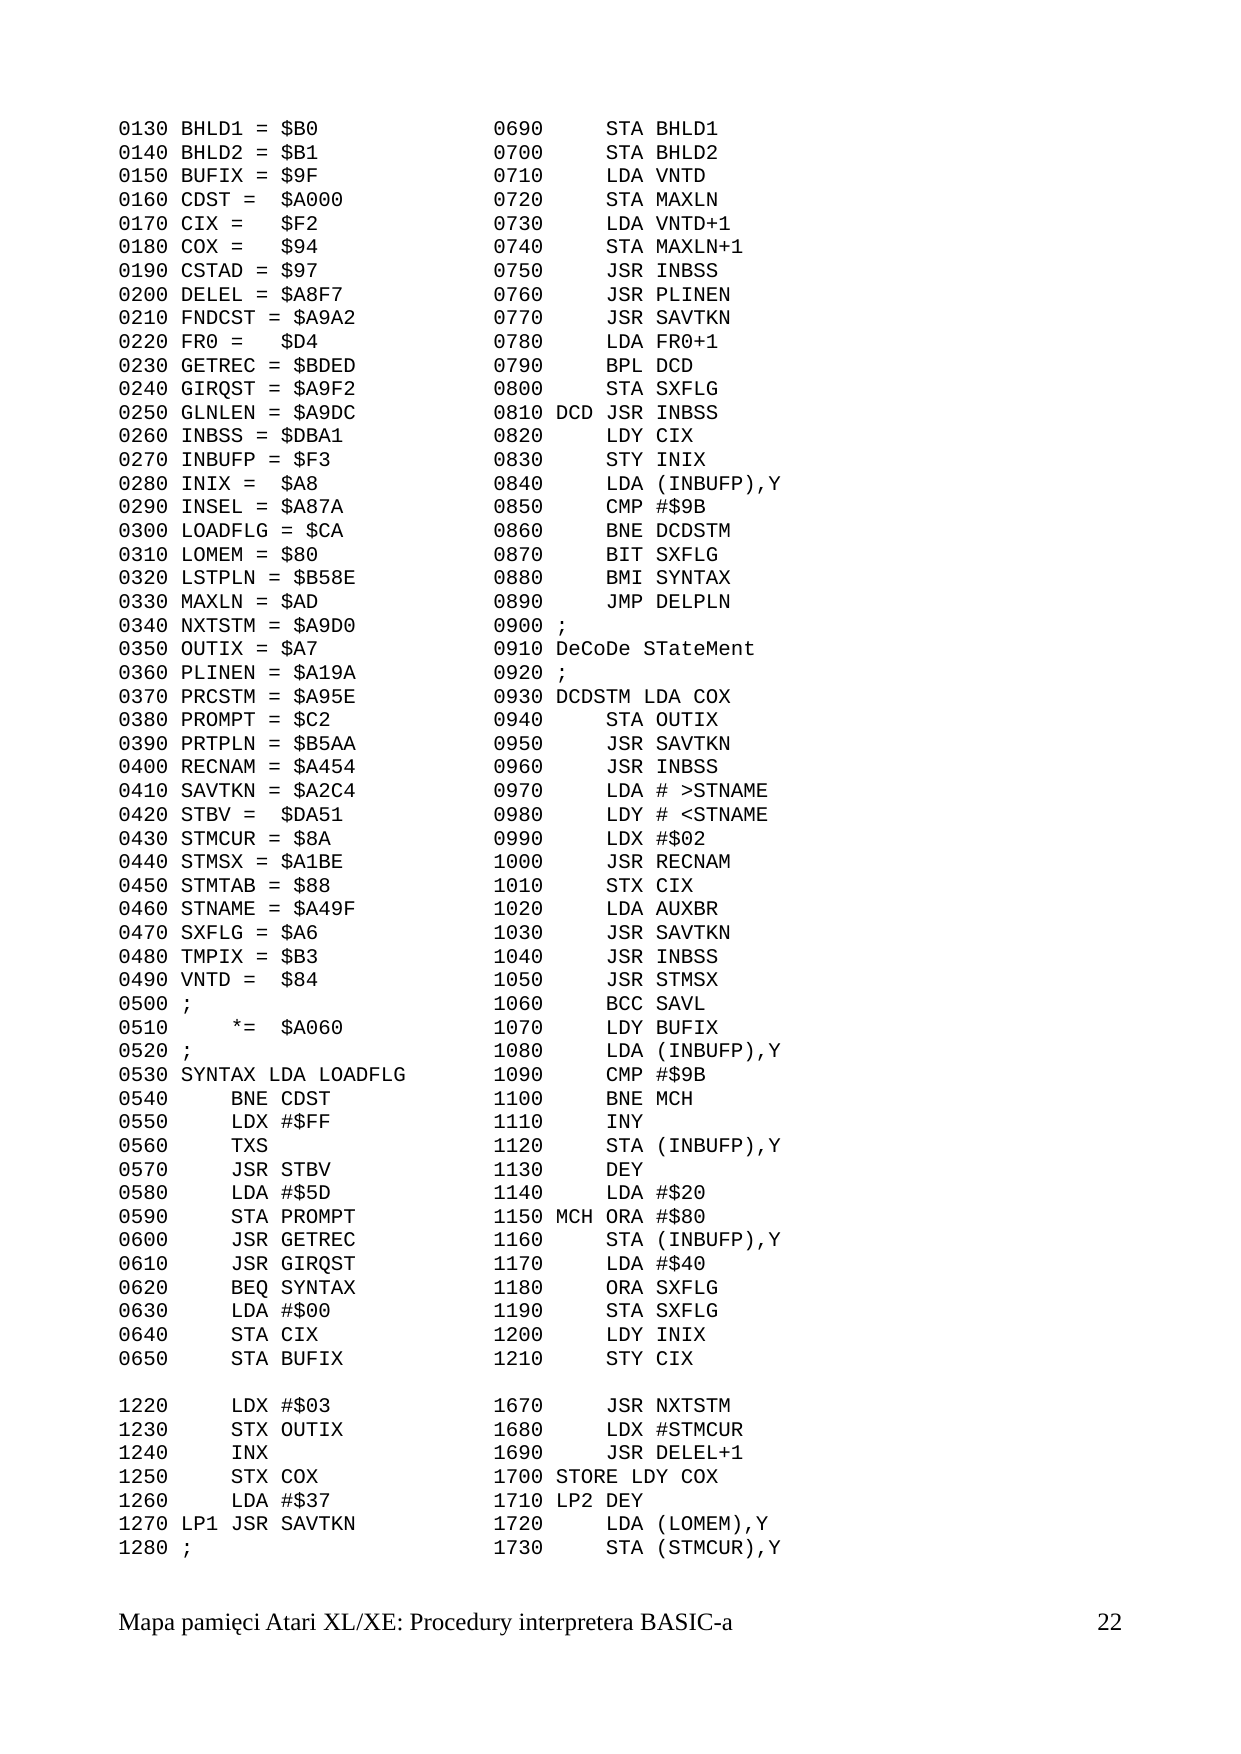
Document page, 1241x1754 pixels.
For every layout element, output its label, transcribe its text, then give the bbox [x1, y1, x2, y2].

text 0630 LDA #$00 1190 STA SXFLG [118, 1300, 1122, 1324]
text 0440 STMSX = $A1BE 1000 JSR RECNAM [118, 851, 1122, 875]
text 0450 STMTAB = $88 1010 STX CIX [118, 875, 1122, 898]
text 0200 DELEL = $A8F7 0760 JSR PLINEN [118, 284, 1122, 307]
text 0420 STBV = $DA51 0980 LDY # <STNAME [118, 804, 1122, 827]
text 0270 INBUFP = $F3 0830 STY INIX [118, 449, 1122, 473]
text 0460 STNAME = $A49F 1020 LDA AUXBR [118, 898, 1122, 922]
text 1230 STX OUTIX 1680 LDX #STMCUR [118, 1419, 1122, 1442]
text 0610 JSR GIRQST 1170 LDA #$40 [118, 1253, 1122, 1277]
text 1270 LP1 JSR SAVTKN 1720 LDA (LOMEM),Y [118, 1513, 1122, 1537]
text 0190 CSTAD = $97 0750 JSR INBSS [118, 260, 1122, 284]
text 0480 TMPIX = $B3 1040 JSR INBSS [118, 946, 1122, 969]
text 0220 FR0 = $D4 0780 LDA FR0+1 [118, 331, 1122, 354]
text 0590 STA PROMPT 1150 MCH ORA #$80 [118, 1206, 1122, 1229]
text 0580 LDA #$5D 1140 LDA #$20 [118, 1182, 1122, 1206]
text 0180 COX = $94 0740 STA MAXLN+1 [118, 236, 1122, 260]
text 0310 LOMEM = $80 0870 BIT SXFLG [118, 544, 1122, 567]
text 0290 INSEL = $A87A 0850 CMP #$9B [118, 496, 1122, 520]
text 0340 NXTSTM = $A9D0 0900 ; [118, 615, 1122, 638]
text 1220 LDX #$03 1670 JSR NXTSTM [118, 1395, 1122, 1419]
text 0400 RECNAM = $A454 0960 JSR INBSS [118, 757, 1122, 780]
text 0620 BEQ SYNTAX 1180 ORA SXFLG [118, 1277, 1122, 1300]
text 0490 VNTD = $84 1050 JSR STMSX [118, 969, 1122, 993]
text 0130 BHLD1 = $B0 0690 STA BHLD1 [118, 118, 1122, 142]
text 0320 LSTPLN = $B58E 0880 BMI SYNTAX [118, 567, 1122, 591]
text 0530 SYNTAX LDA LOADFLG 1090 CMP #$9B [118, 1064, 1122, 1088]
text 0550 LDX #$FF 1110 INY [118, 1111, 1122, 1135]
text 0240 GIRQST = $A9F2 0800 STA SXFLG [118, 378, 1122, 402]
text 0410 SAVTKN = $A2C4 0970 LDA # >STNAME [118, 780, 1122, 804]
text 0350 OUTIX = $A7 0910 DeCoDe STateMent [118, 638, 1122, 662]
text 0600 JSR GETREC 1160 STA (INBUFP),Y [118, 1229, 1122, 1253]
text 0280 INIX = $A8 0840 LDA (INBUFP),Y [118, 473, 1122, 496]
text 0330 MAXLN = $AD 0890 JMP DELPLN [118, 591, 1122, 615]
text 0300 LOADFLG = $CA 0860 BNE DCDSTM [118, 520, 1122, 544]
text 1240 INX 1690 JSR DELEL+1 [118, 1442, 1122, 1466]
text 0360 PLINEN = $A19A 0920 ; [118, 662, 1122, 686]
text 0560 TXS 1120 STA (INBUFP),Y [118, 1135, 1122, 1158]
text 0470 SXFLG = $A6 1030 JSR SAVTKN [118, 922, 1122, 946]
text 0380 PROMPT = $C2 0940 STA OUTIX [118, 709, 1122, 733]
text 0390 PRTPLN = $B5AA 0950 JSR SAVTKN [118, 733, 1122, 757]
text 0640 STA CIX 1200 LDY INIX [118, 1324, 1122, 1348]
text 0210 FNDCST = $A9A2 0770 JSR SAVTKN [118, 307, 1122, 331]
text 1260 LDA #$37 1710 LP2 DEY [118, 1489, 1122, 1513]
text 0160 CDST = $A000 0720 STA MAXLN [118, 189, 1122, 213]
text 0370 PRCSTM = $A95E 0930 DCDSTM LDA COX [118, 686, 1122, 709]
text 0170 CIX = $F2 0730 LDA VNTD+1 [118, 213, 1122, 236]
text 0540 BNE CDST 1100 BNE MCH [118, 1088, 1122, 1111]
text 0430 STMCUR = $8A 0990 LDX #$02 [118, 827, 1122, 851]
text 0140 BHLD2 = $B1 0700 STA BHLD2 [118, 142, 1122, 165]
text 0250 GLNLEN = $A9DC 0810 DCD JSR INBSS [118, 402, 1122, 426]
text 0150 BUFIX = $9F 0710 LDA VNTD [118, 165, 1122, 189]
text 1280 ; 1730 STA (STMCUR),Y [118, 1537, 1122, 1561]
text 0230 GETREC = $BDED 0790 BPL DCD [118, 354, 1122, 378]
text 0650 STA BUFIX 1210 STY CIX [118, 1348, 1122, 1371]
text 0260 INBSS = $DBA1 0820 LDY CIX [118, 426, 1122, 449]
text 0520 ; 1080 LDA (INBUFP),Y [118, 1040, 1122, 1064]
text 0500 ; 1060 BCC SAVL [118, 993, 1122, 1017]
text 0570 JSR STBV 1130 DEY [118, 1158, 1122, 1182]
text 0510 *= $A060 1070 LDY BUFIX [118, 1017, 1122, 1040]
text 1250 STX COX 1700 STORE LDY COX [118, 1466, 1122, 1489]
